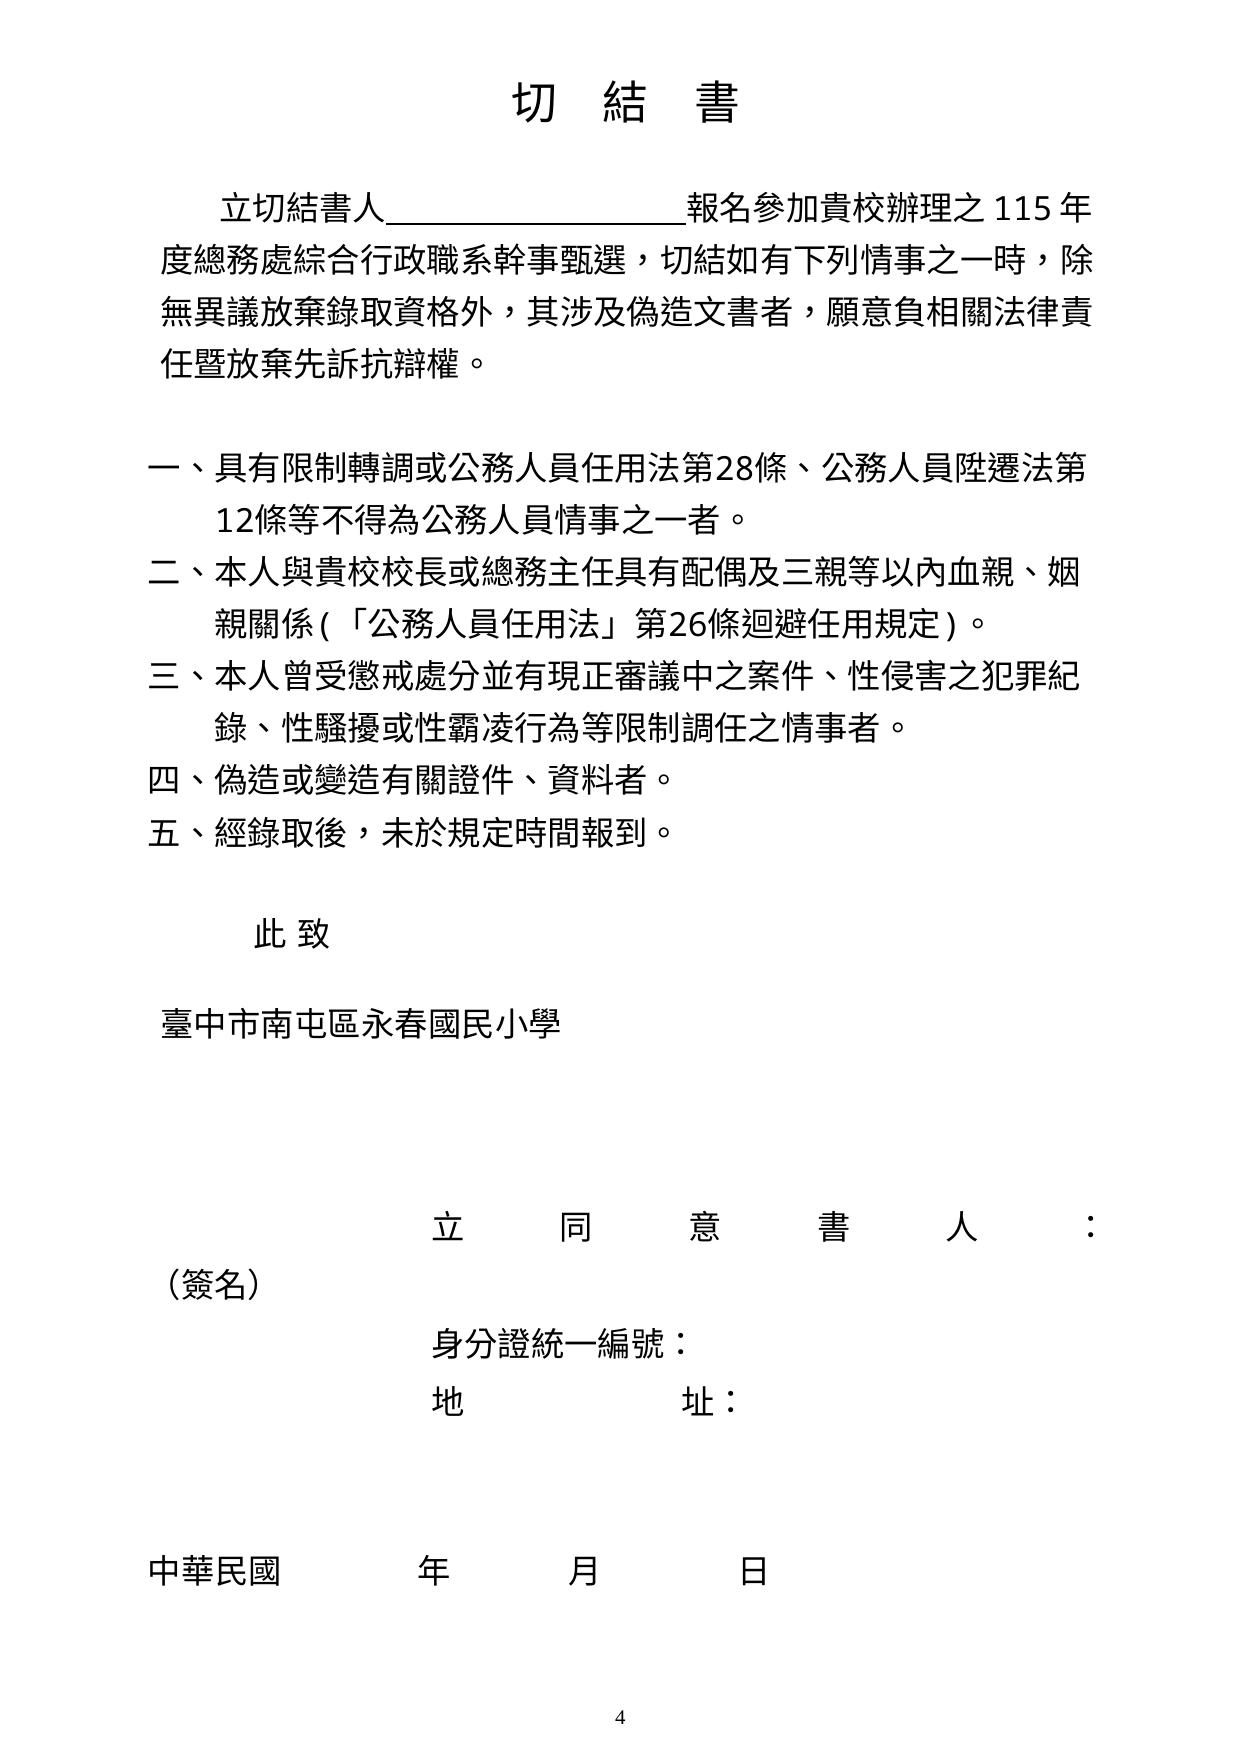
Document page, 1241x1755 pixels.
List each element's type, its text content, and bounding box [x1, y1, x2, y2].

text 四、偽造或變造有關證件、資料者。 [148, 751, 1107, 803]
text 二、本人與貴校校長或總務主任具有配偶及三親等以內血親、姻親關係(「公務人員任用法」第26條迴避任用規定)。 [148, 543, 1107, 647]
text 此 致 [148, 908, 413, 957]
text 立切結書人 報名參加貴校辦理之115年度總務處綜合行政職系幹事甄選，切結如有下列情事之一時，除無異議放棄錄取資格外，其涉及偽造文書者，願意負相關法律責任暨放棄先訴抗辯權。 [160, 178, 1097, 387]
text 三、本人曾受懲戒處分並有現正審議中之案件、性侵害之犯罪紀錄、性騷擾或性霸凌行為等限制調任之情事者。 [148, 647, 1107, 751]
text 一、具有限制轉調或公務人員任用法第28條、公務人員陞遷法第12條等不得為公務人員情事之一者。 [148, 439, 1107, 543]
text 五、經錄取後，未於規定時間報到。 [148, 803, 1107, 855]
text 身分證統一編號： [148, 1309, 1107, 1368]
subtitle 切 結 書 [148, 75, 1104, 131]
text 地 址： [148, 1368, 1107, 1426]
text 臺中市南屯區永春國民小學 [160, 998, 620, 1046]
text 中華民國 年 月 日 [148, 1545, 1107, 1593]
text 立同意書人： （簽名） [148, 1193, 1107, 1309]
